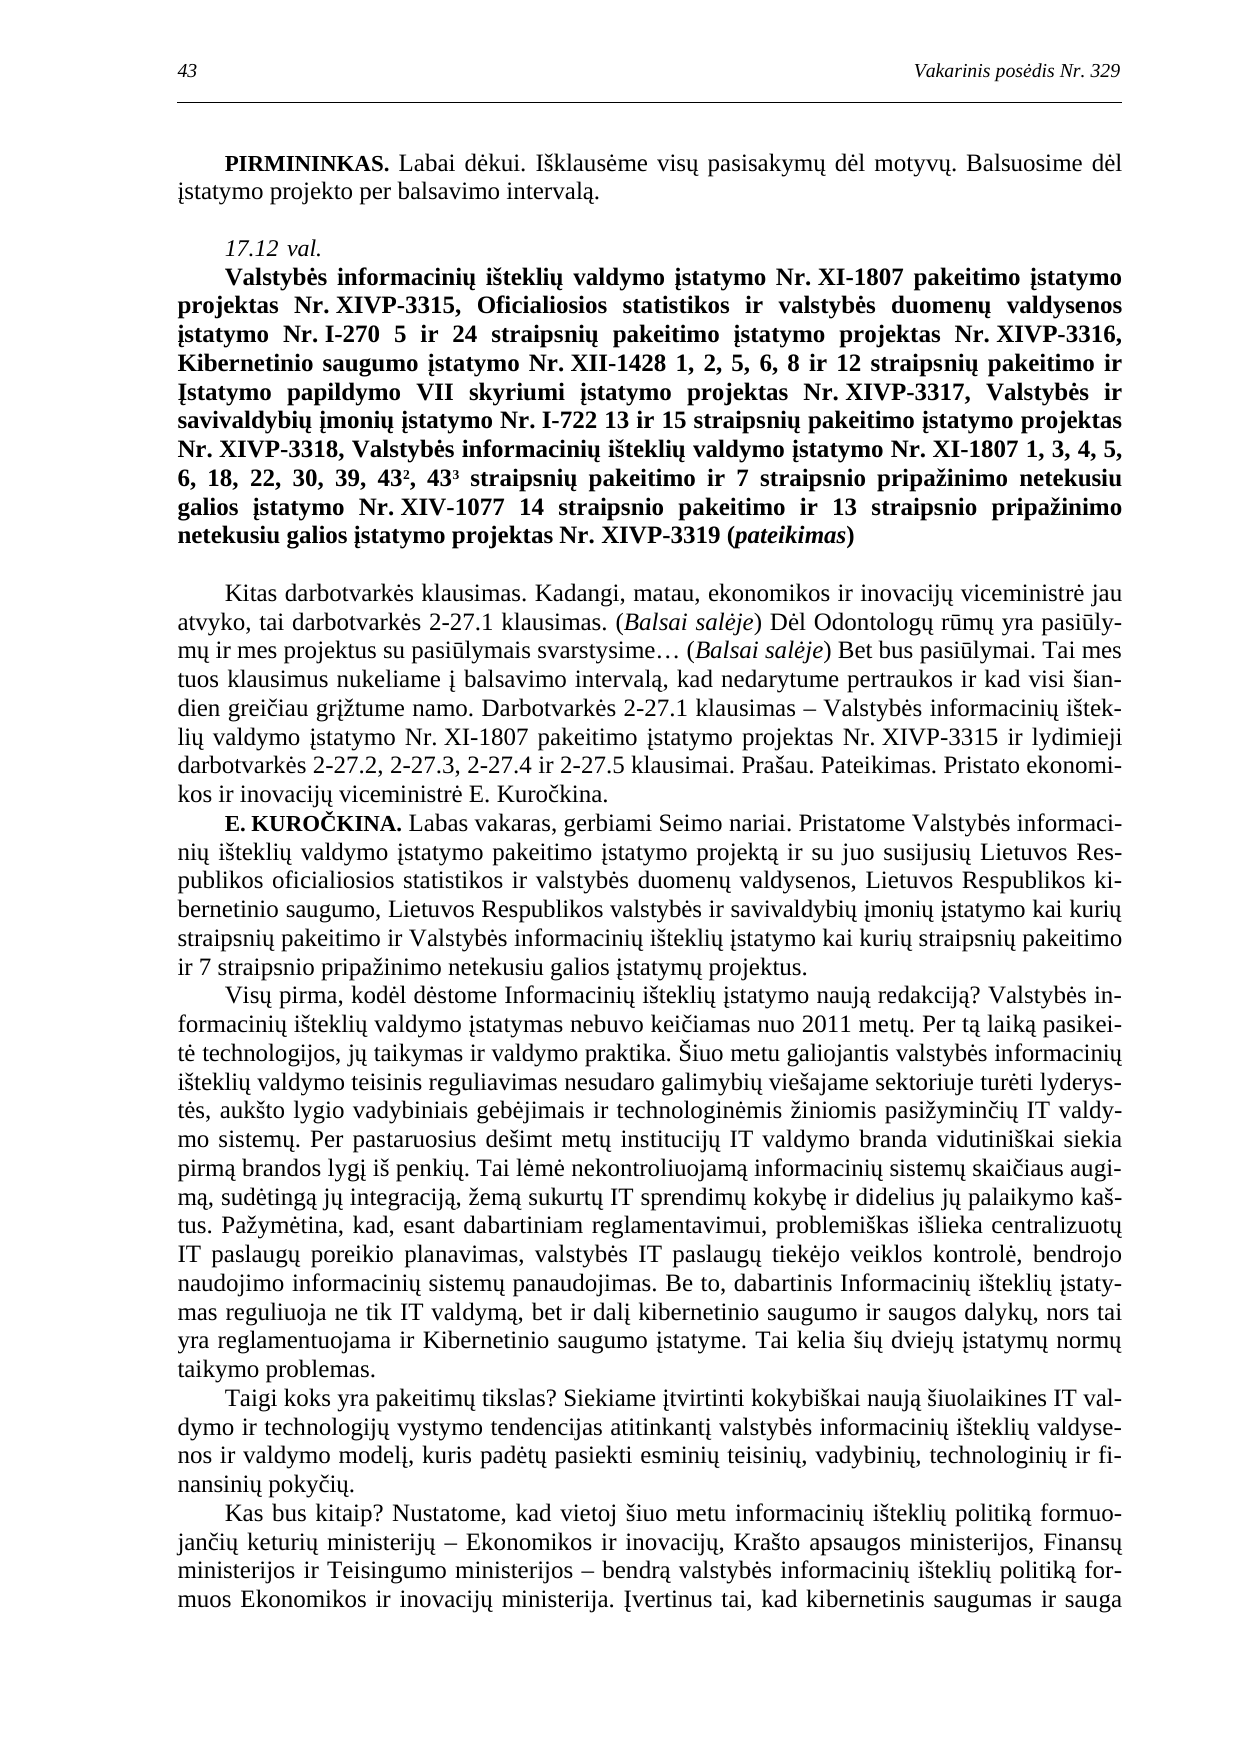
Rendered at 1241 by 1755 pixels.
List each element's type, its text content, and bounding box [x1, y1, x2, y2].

text PIRMININKAS. La­bai dė­kui. Iš­klau­sė­me vi­sų pa­si­sa­ky­mų dėl mo­ty­vų. Bal­suo­si­me dėl įsta­ty­mo pro­jek­to per bal­sa­vi­mo in­ter­va­lą. [177, 148, 1122, 205]
text E. KUROČKINA. La­bas va­ka­ras, ger­bia­mi Sei­mo na­riai. Pri­sta­to­me Vals­ty­bės in­for­ma­ci­nių iš­tek­lių val­dy­mo įsta­ty­mo pa­kei­ti­mo įsta­ty­mo pro­jek­tą ir su juo su­si­ju­sių Lie­tu­vos Res­pub­li­kos ofi­cia­lio­sios sta­tis­ti­kos ir vals­ty­bės duo­me­nų val­dy­se­nos, Lie­tu­vos Res­pub­li­kos ki­ber­ne­ti­nio sau­gu­mo, Lie­tu­vos Res­pub­li­kos vals­ty­bės ir sa­vi­val­dy­bių įmo­nių įsta­ty­mo kai ku­rių strai­ps­nių pa­kei­ti­mo ir Vals­ty­bės in­for­ma­ci­nių iš­tek­lių įsta­ty­mo kai ku­rių straips­nių pa­kei­ti­mo ir 7 straip­s­nio pri­pa­ži­ni­mo ne­te­ku­siu ga­lios įsta­ty­mų pro­jek­tus. [177, 808, 1122, 980]
text Vals­ty­bės in­for­ma­ci­nių iš­tek­lių val­dy­mo įsta­ty­mo Nr. XI-1807 pa­kei­ti­mo įsta­ty­mo pro­jek­tas Nr. XIVP-3315, Ofi­cia­lio­sios sta­tis­ti­kos ir vals­ty­bės duo­me­nų val­dy­se­nos įstaty­mo Nr. I-270 5 ir 24 straips­nių pa­kei­ti­mo įsta­ty­mo pro­jek­tas Nr. XIVP-3316, Kiber­ne­ti­nio sau­gu­mo įsta­ty­mo Nr. XII-1428 1, 2, 5, 6, 8 ir 12 straips­nių pa­kei­ti­mo ir Įsta­ty­mo pa­pil­dy­mo VII sky­riu­mi įsta­ty­mo pro­jek­tas Nr. XIVP-3317, Vals­ty­bės ir savival­dy­bių įmo­nių įsta­ty­mo Nr. I-722 13 ir 15 straips­nių pa­kei­ti­mo įsta­ty­mo pro­jek­tas Nr. XIVP-3318, Vals­ty­bės in­for­ma­ci­nių iš­tek­lių val­dy­mo įsta­ty­mo Nr. XI-1807 1, 3, 4, 5, 6, 18, 22, 30, 39, 432, 433 straips­nių pa­kei­ti­mo ir 7 straips­nio pri­pa­ži­ni­mo ne­te­ku­siu galios įsta­ty­mo Nr. XIV-1077 14 straips­nio pa­kei­ti­mo ir 13 straips­nio pri­pa­ži­ni­mo neteku­siu ga­lios įsta­ty­mo pro­jek­tas Nr. XIVP-3319 (pa­tei­ki­mas) [177, 262, 1122, 549]
text 17.12 val. [224, 234, 1122, 262]
text Ki­tas dar­bo­tvarkės klau­si­mas. Ka­dan­gi, ma­tau, eko­no­mi­kos ir ino­va­ci­jų vi­ce­mi­nist­rė jau at­vy­ko, tai dar­bo­tvarkės 2-27.1 klau­si­mas. (Bal­sai sa­lė­je) Dėl Odon­to­lo­gų rū­mų yra pa­siū­ly­mų ir mes pro­jek­tus su pa­siū­ly­mais svars­ty­si­me… (Bal­sai sa­lė­je) Bet bus pa­siū­ly­mai. Tai mes tuos klau­si­mus nu­ke­lia­me į bal­sa­vi­mo in­ter­va­lą, kad ne­da­ry­tu­me per­trau­kos ir kad vi­si šian­dien grei­čiau grįž­tu­me na­mo. Dar­bo­tvarkės 2-27.1 klau­si­mas – Vals­ty­bės in­for­ma­ci­nių iš­tek­lių val­dy­mo įsta­ty­mo Nr. XI-1807 pa­kei­ti­mo įsta­ty­mo pro­jek­tas Nr. XIVP-3315 ir ly­di­mie­ji dar­bo­tvarkės 2-27.2, 2-27.3, 2-27.4 ir 2-27.5 klau­si­mai. Pra­šau. Pa­tei­ki­mas. Pri­sta­to eko­no­mi­kos ir ino­va­ci­jų vi­ce­mi­nist­rė E. Ku­roč­ki­na. [177, 578, 1122, 808]
text Tai­gi koks yra pa­kei­ti­mų tiks­las? Sie­kia­me įtvir­tin­ti ko­ky­biš­kai nau­ją šiuo­lai­ki­nes IT val­dy­mo ir tech­no­lo­gi­jų vys­ty­mo ten­den­ci­jas ati­tin­kan­tį vals­ty­bės in­for­ma­ci­nių iš­tek­lių val­dy­se­nos ir val­dy­mo mo­de­lį, ku­ris pa­dė­tų pa­siek­ti es­mi­nių tei­si­nių, va­dy­bi­nių, tech­no­lo­gi­nių ir fi­nan­si­nių po­ky­čių. [177, 1383, 1122, 1498]
text Vi­sų pir­ma, ko­dėl dės­to­me In­for­ma­ci­nių iš­tek­lių įsta­ty­mo nau­ją re­dak­ci­ją? Vals­ty­bės in­for­ma­ci­nių iš­tek­lių val­dy­mo įsta­ty­mas ne­bu­vo kei­čia­mas nuo 2011 me­tų. Per tą lai­ką pa­si­kei­tė tech­no­lo­gi­jos, jų tai­ky­mas ir val­dy­mo prak­ti­ka. Šiuo me­tu ga­lio­jan­tis vals­ty­bės in­for­ma­ci­nių iš­tek­lių val­dy­mo tei­si­nis re­gu­lia­vi­mas ne­su­da­ro ga­li­my­bių vie­ša­ja­me sek­to­riu­je tu­rė­ti ly­de­rys­tės, aukš­to ly­gio va­dy­bi­niais ge­bė­ji­mais ir tech­no­lo­gi­nė­mis ži­nio­mis pa­si­žy­min­čių IT val­dy­mo sis­te­mų. Per pas­ta­ruo­sius de­šimt me­tų ins­ti­tu­ci­jų IT val­dy­mo bran­da vi­du­ti­niš­kai sie­kia pir­mą bran­dos ly­gį iš pen­kių. Tai lė­mė ne­kon­tro­liuo­ja­mą in­for­ma­ci­nių sis­te­mų skai­čiaus au­gi­mą, su­dė­tin­gą jų in­teg­ra­ci­ją, že­mą su­kur­tų IT spren­di­mų ko­ky­bę ir di­de­lius jų pa­lai­ky­mo kaš­tus. Pa­žy­mė­ti­na, kad, esant da­bar­ti­niam reg­la­men­ta­vi­mui, pro­ble­miš­kas iš­lie­ka cen­tra­li­zuo­tų IT pa­slau­gų po­rei­kio pla­na­vi­mas, vals­ty­bės IT pa­slau­gų tie­kė­jo veik­los kon­tro­lė, ben­dro­jo nau­do­ji­mo in­for­ma­ci­nių sis­te­mų pa­nau­do­ji­mas. Be to, da­bar­ti­nis In­for­ma­ci­nių iš­tek­lių įsta­ty­mas re­gu­liuo­ja ne tik IT val­dy­mą, bet ir da­lį ki­ber­ne­ti­nio sau­gu­mo ir sau­gos da­ly­kų, nors tai yra reg­la­men­tuo­ja­ma ir Ki­ber­ne­ti­nio sau­gu­mo įsta­ty­me. Tai ke­lia šių dvie­jų įsta­ty­mų nor­mų tai­ky­mo pro­ble­mas. [177, 980, 1122, 1383]
text Kas bus ki­taip? Nu­sta­to­me, kad vie­toj šiuo me­tu in­for­ma­ci­nių iš­tek­lių po­li­ti­ką for­muo­jan­čių ke­tu­rių mi­nis­te­ri­jų – Eko­no­mi­kos ir ino­va­ci­jų, Kraš­to ap­sau­gos mi­nis­te­ri­jos, Fi­nan­sų mi­nis­te­ri­jos ir Tei­sin­gu­mo mi­nis­te­ri­jos – ben­drą vals­ty­bės in­for­ma­ci­nių iš­tek­lių po­li­ti­ką for­muos Eko­no­mi­kos ir ino­va­ci­jų mi­nis­te­ri­ja. Įver­ti­nus tai, kad ki­ber­ne­ti­nis sau­gu­mas ir sau­ga [177, 1498, 1122, 1613]
